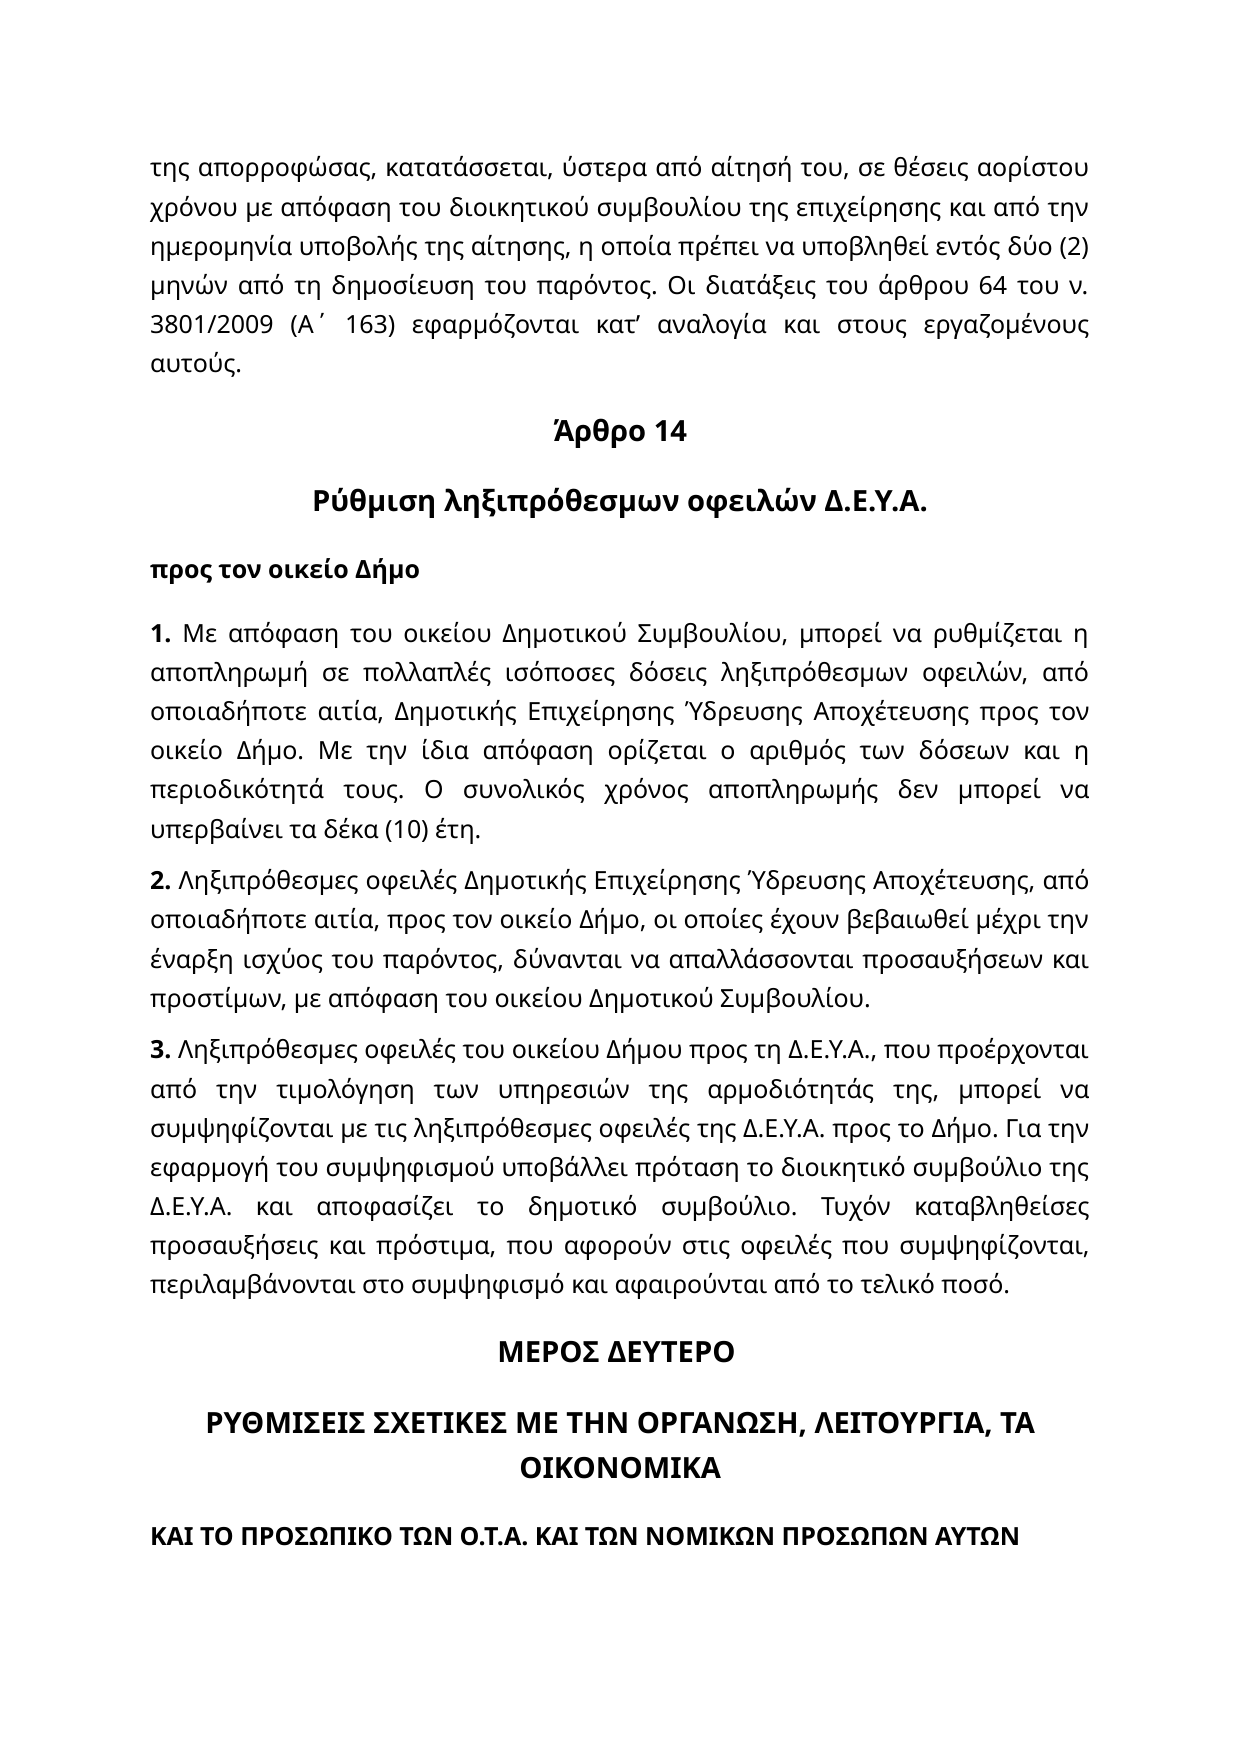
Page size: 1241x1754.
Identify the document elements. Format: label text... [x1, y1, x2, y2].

subtitle Άρθρο 14 [150, 410, 1090, 450]
text 3. Ληξιπρόθεσμες οφειλές του οικείου Δήμου προς τη Δ.Ε.Υ.Α., που προέρχονται από την τιμολόγηση των υπηρεσιών της αρμοδιότητάς της, μπορεί να συμψηφίζονται με τις ληξιπρόθεσμες οφειλές της Δ.Ε.Υ.Α. προς το Δήμο. Για την εφαρμογή του συμψηφισμού υποβάλλει πρόταση το διοικητικό συμβούλιο της Δ.Ε.Υ.Α. και αποφασίζει το δημοτικό συμβούλιο. Τυχόν καταβληθείσες προσαυξήσεις και πρόστιμα, που αφορούν στις οφειλές που συμψηφίζονται, περιλαμβάνονται στο συμψηφισμό και αφαιρούνται από το τελικό ποσό. [150, 1032, 1090, 1301]
text προς τον οικείο Δήμο [150, 551, 1090, 585]
text ΚΑΙ ΤΟ ΠΡΟΣΩΠΙΚΟ ΤΩΝ Ο.Τ.Α. ΚΑΙ ΤΩΝ ΝΟΜΙΚΩΝ ΠΡΟΣΩΠΩΝ ΑΥΤΩΝ [150, 1518, 1090, 1552]
text 1. Με απόφαση του οικείου Δημοτικού Συμβουλίου, μπορεί να ρυθμίζεται η αποπληρωμή σε πολλαπλές ισόποσες δόσεις ληξιπρόθεσμων οφειλών, από οποιαδήποτε αιτία, Δημοτικής Επιχείρησης Ύδρευσης Αποχέτευσης προς τον οικείο Δήμο. Με την ίδια απόφαση ορίζεται ο αριθμός των δόσεων και η περιοδικότητά τους. Ο συνολικός χρόνος αποπληρωμής δεν μπορεί να υπερβαίνει τα δέκα (10) έτη. [150, 615, 1090, 845]
text 2. Ληξιπρόθεσμες οφειλές Δημοτικής Επιχείρησης Ύδρευσης Αποχέτευσης, από οποιαδήποτε αιτία, προς τον οικείο Δήμο, οι οποίες έχουν βεβαιωθεί μέχρι την έναρξη ισχύος του παρόντος, δύνανται να απαλλάσσονται προσαυξήσεων και προστίμων, με απόφαση του οικείου Δημοτικού Συμβουλίου. [150, 863, 1090, 1014]
subtitle Ρύθμιση ληξιπρόθεσμων οφειλών Δ.Ε.Υ.Α. [150, 481, 1090, 520]
subtitle ΡΥΘΜΙΣΕΙΣ ΣΧΕΤΙΚΕΣ ΜΕ ΤΗΝ ΟΡΓΑΝΩΣΗ, ΛΕΙΤΟΥΡΓΙΑ, ΤΑ ΟΙΚΟΝΟΜΙΚΑ [150, 1402, 1090, 1487]
subtitle ΜΕΡΟΣ ΔΕΥΤΕΡΟ [150, 1331, 1090, 1371]
text της απορροφώσας, κατατάσσεται, ύστερα από αίτησή του, σε θέσεις αορίστου χρόνου με απόφαση του διοικητικού συμβουλίου της επιχείρησης και από την ημερομηνία υποβολής της αίτησης, η οποία πρέπει να υποβληθεί εντός δύο (2) μηνών από τη δημοσίευση του παρόντος. Οι διατάξεις του άρθρου 64 του ν. 3801/2009 (Α΄ 163) εφαρμόζονται κατ’ αναλογία και στους εργαζομένους αυτούς. [150, 150, 1090, 380]
